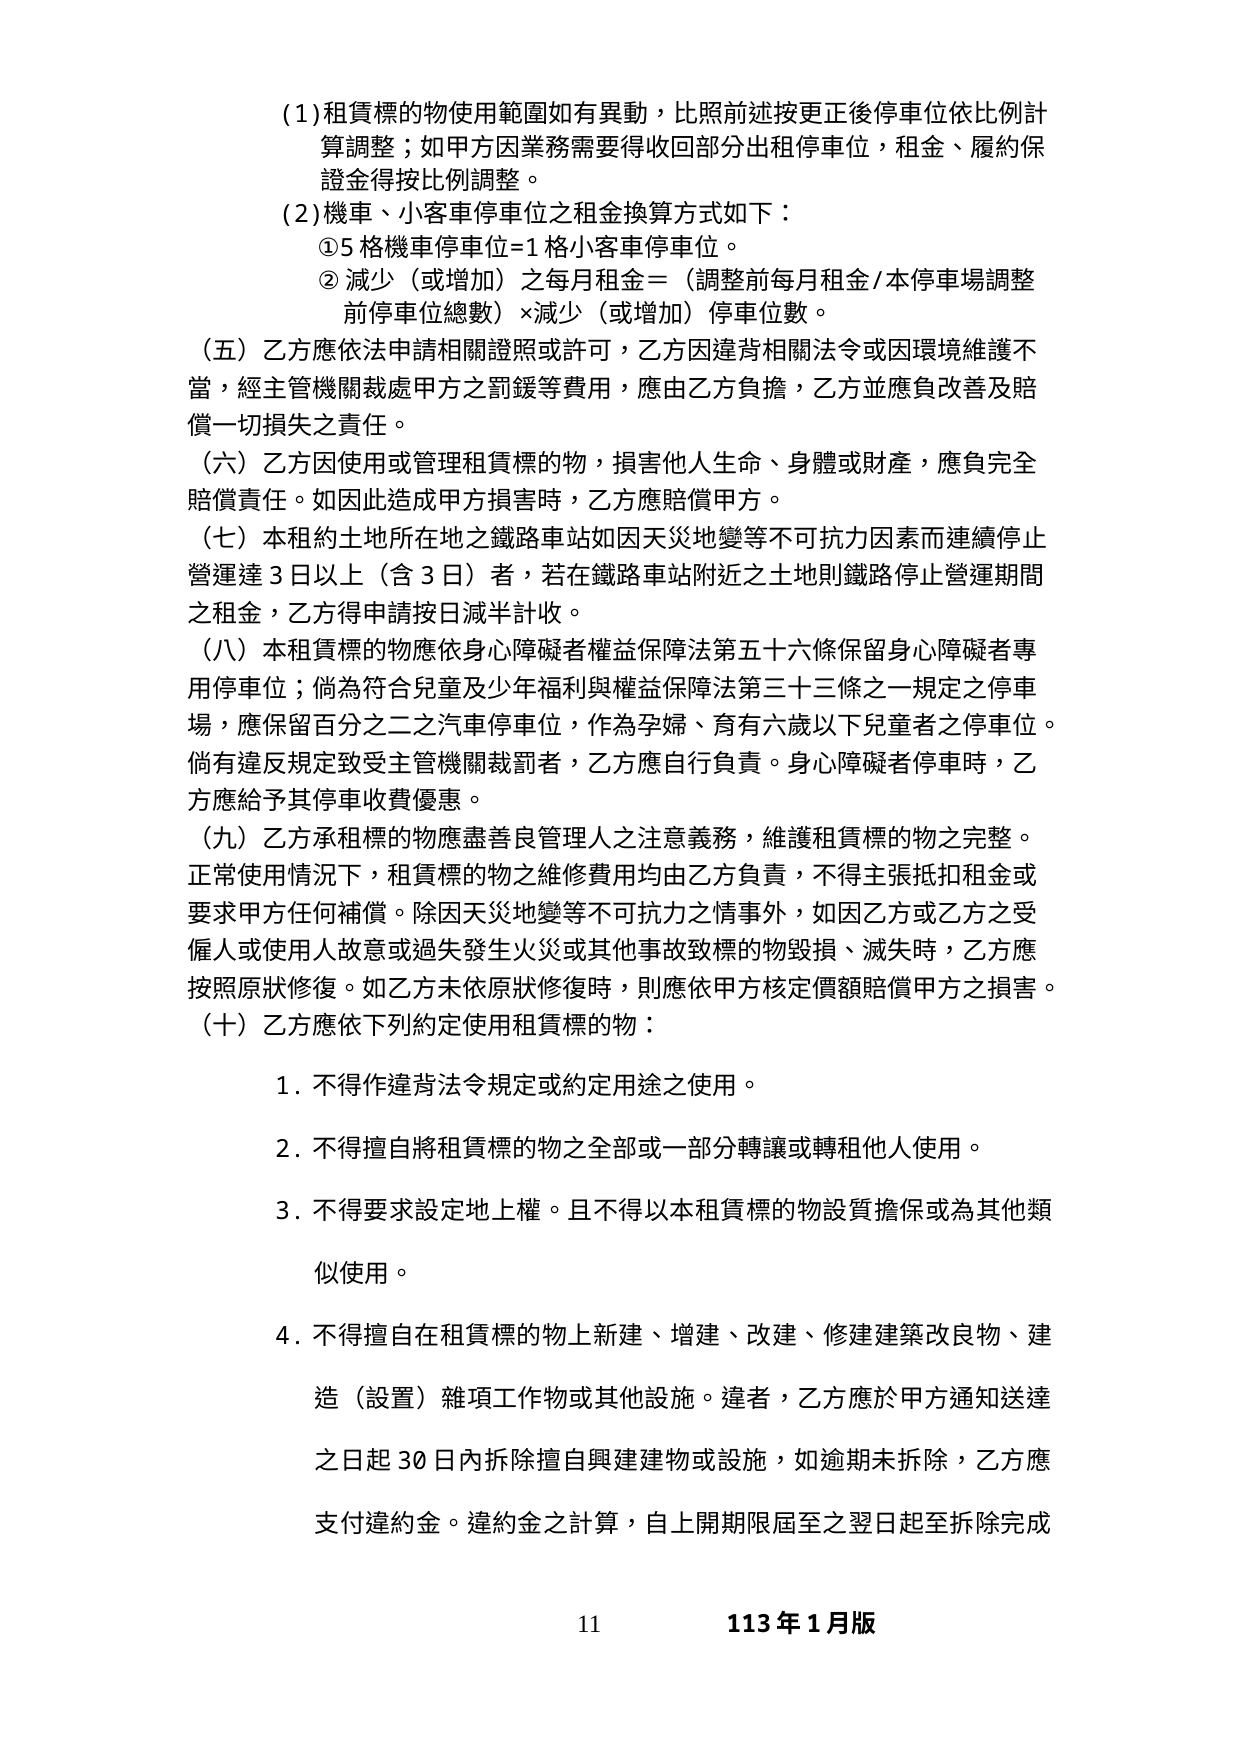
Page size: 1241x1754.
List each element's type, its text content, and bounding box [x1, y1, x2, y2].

text (1)租賃標的物使用範圍如有異動，比照前述按更正後停車位依比例計算調整；如甲方因業務需要得收回部分出租停車位，租金、履約保證金得按比例調整。 [279, 96, 1053, 196]
list 乙方承租標的物應盡善良管理人之注意義務，維護租賃標的物之完整。正常使用情況下，租賃標的物之維修費用均由乙方負責，不得主張抵扣租金或要求甲方任何補償。除因天災地變等不可抗力之情事外，如因乙方或乙方之受僱人或使用人故意或過失發生火災或其他事故致標的物毀損、滅失時，乙方應按照原狀修復。如乙方未依原狀修復時，則應依甲方核定價額賠償甲方之損害。 [187, 817, 1047, 1004]
list 乙方應依下列約定使用租賃標的物： [187, 1004, 1047, 1042]
list 不得要求設定地上權。且不得以本租賃標的物設質擔保或為其他類似使用。 [275, 1167, 1053, 1292]
list 不得擅自在租賃標的物上新建、增建、改建、修建建築改良物、建造（設置）雜項工作物或其他設施。違者，乙方應於甲方通知送達之日起30日內拆除擅自興建建物或設施，如逾期未拆除，乙方應支付違約金。違約金之計算，自上開期限屆至之翌日起至拆除完成經甲方確認止，按租賃標的物每月租金額2倍，依使用日數佔整月比例核算之。如乙方擅自新建、增建、改建、修建建築改良物、建造(設置)雜項工作物或其他設施，經甲方查核認於甲方及公益並無重大損害，准予乙方補申請建築執照，乙方應於甲方通知送達之日起30日內依本條第十二款規定辦理申請建築執照事宜，如因可歸責乙方事由，以致主管機關未核發建築執照，乙方應於甲方通知送達之日起30日內拆除擅自興建建物或設施，回復原約定用途使用。以上如乙方未配合者，甲方得終止租約。租賃土地上地上物如屬違章建築，乙方不得因取得土地承租權而對抗政府之取締。 [275, 1292, 1053, 1542]
list 本租約土地所在地之鐵路車站如因天災地變等不可抗力因素而連續停止營運達3日以上（含3日）者，若在鐵路車站附近之土地則鐵路停止營運期間之租金，乙方得申請按日減半計收。 [187, 517, 1047, 629]
list 乙方因使用或管理租賃標的物，損害他人生命、身體或財產，應負完全賠償責任。如因此造成甲方損害時，乙方應賠償甲方。 [187, 442, 1047, 517]
text ①5格機車停車位=1格小客車停車位。 [306, 229, 1053, 263]
list 不得作違背法令規定或約定用途之使用。 [275, 1042, 1053, 1104]
text (2)機車、小客車停車位之租金換算方式如下： [279, 196, 1053, 229]
text ②減少（或增加）之每月租金＝（調整前每月租金/本停車場調整前停車位總數）×減少（或增加）停車位數。 [317, 263, 1053, 329]
list 本租賃標的物應依身心障礙者權益保障法第五十六條保留身心障礙者專用停車位；倘為符合兒童及少年福利與權益保障法第三十三條之一規定之停車場，應保留百分之二之汽車停車位，作為孕婦、育有六歲以下兒童者之停車位。倘有違反規定致受主管機關裁罰者，乙方應自行負責。身心障礙者停車時，乙方應給予其停車收費優惠。 [187, 629, 1047, 817]
list 不得擅自將租賃標的物之全部或一部分轉讓或轉租他人使用。 [275, 1104, 1053, 1167]
list 乙方應依法申請相關證照或許可，乙方因違背相關法令或因環境維護不當，經主管機關裁處甲方之罰鍰等費用，應由乙方負擔，乙方並應負改善及賠償一切損失之責任。 [187, 329, 1047, 442]
